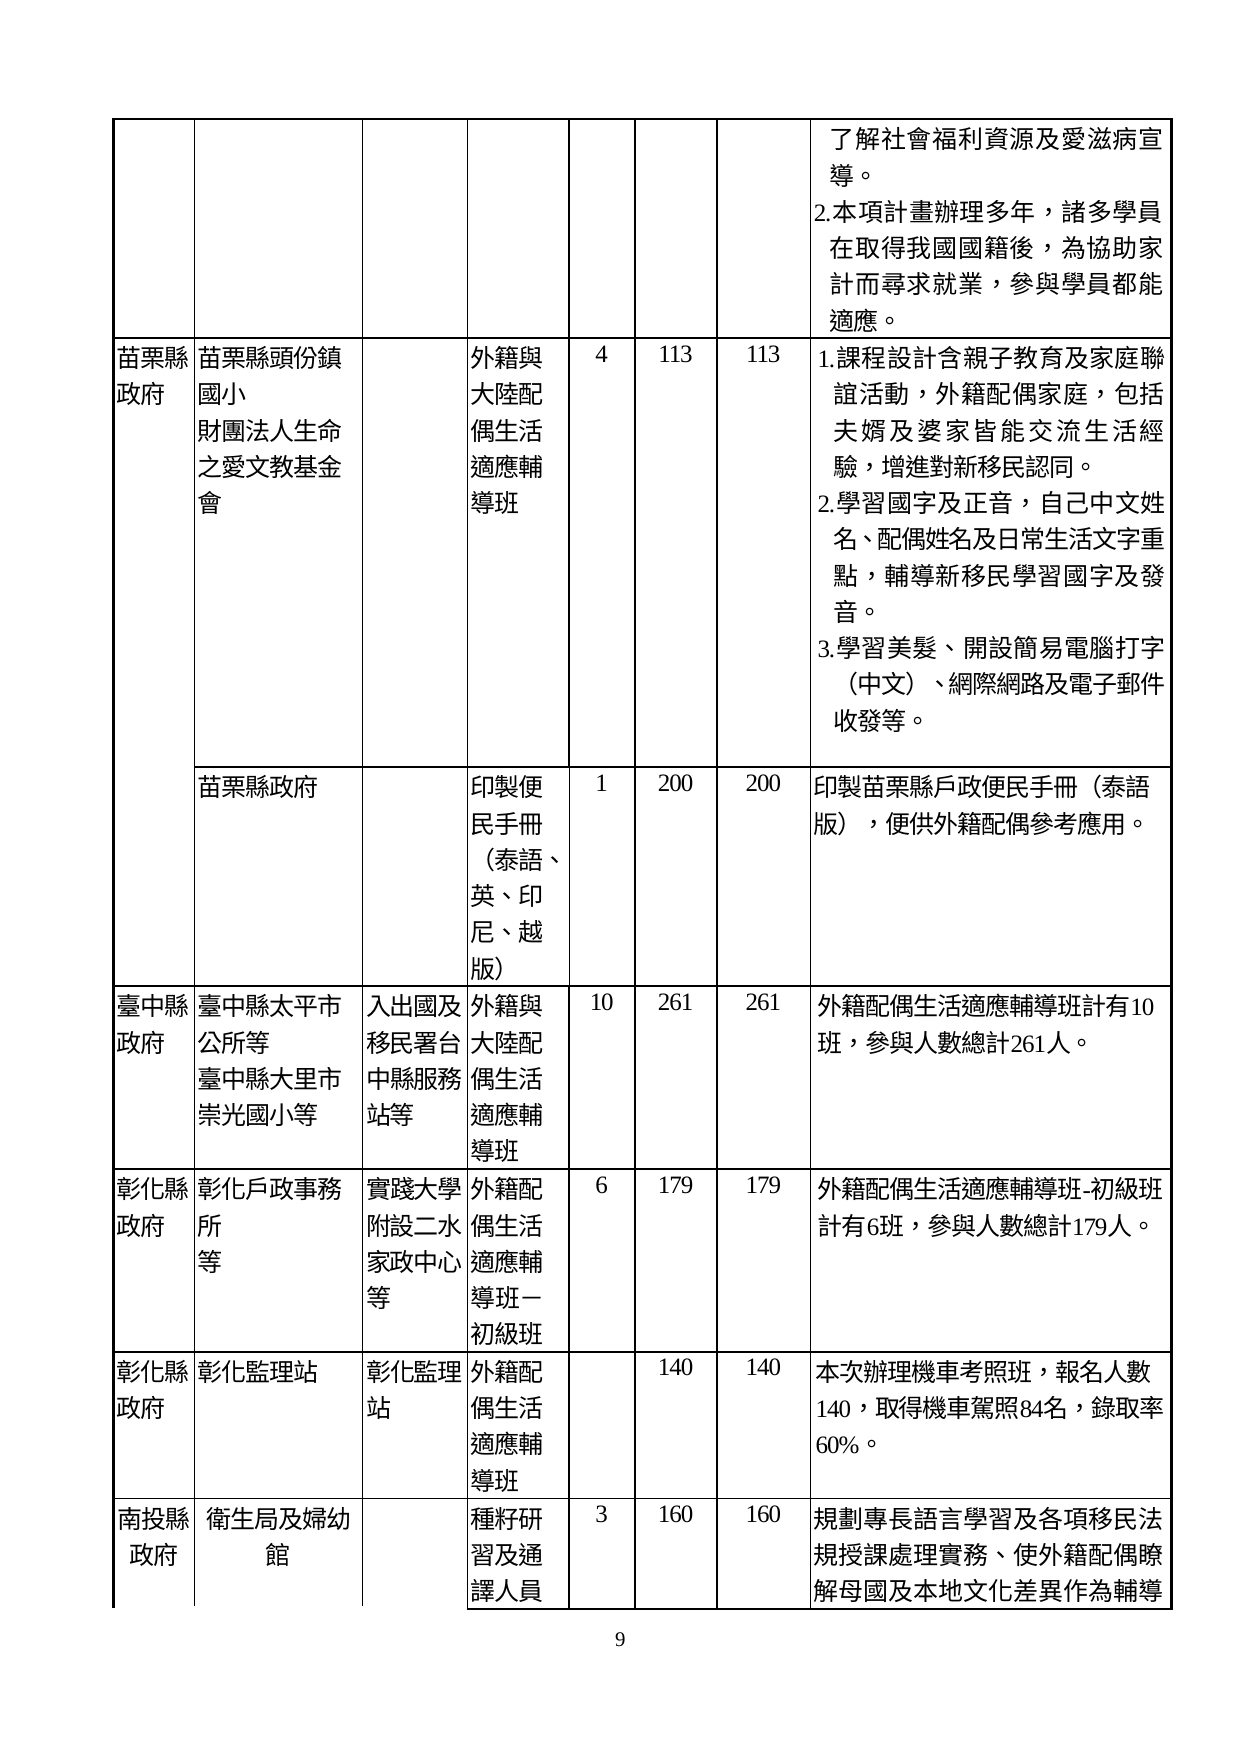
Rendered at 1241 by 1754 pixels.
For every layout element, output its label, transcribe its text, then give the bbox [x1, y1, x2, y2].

table_cell 衛生局及婦幼館 [194, 1499, 363, 1608]
table_cell 179 [718, 1170, 810, 1351]
table_cell [718, 120, 810, 337]
table_cell 1.課程設計含親子教育及家庭聯誼活動，外籍配偶家庭，包括夫婿及婆家皆能交流生活經驗，增進對新移民認同。 2.學習國字及正音，自己中文姓名、配偶姓名及日常生活文字重點，輔導新移民學習國字及發音。 3.學習美髮、開設簡易電腦打字（中文）、網際網路及電子郵件收發等。 [811, 339, 1170, 766]
table_cell [570, 1353, 634, 1497]
table_cell 6 [570, 1170, 634, 1351]
table_cell 3 [570, 1499, 634, 1608]
table_cell 外籍與大陸配偶生活適應輔導班 [468, 339, 568, 766]
table_cell [363, 339, 467, 766]
table_cell 彰化縣政府 [115, 1353, 194, 1497]
table_cell 外籍配偶生活適應輔導班 [468, 1353, 568, 1497]
table_cell [363, 1499, 467, 1608]
table_cell 200 [718, 768, 810, 985]
table_cell 200 [636, 768, 716, 985]
table_cell 160 [718, 1499, 810, 1608]
table_cell [115, 766, 194, 985]
table_cell 南投縣政府 [115, 1499, 194, 1608]
table_cell 113 [636, 339, 716, 766]
table_cell 261 [718, 987, 810, 1168]
table_cell 彰化監理站 [195, 1353, 362, 1497]
table_cell 140 [636, 1353, 716, 1497]
table_cell 種籽研習及通譯人員 [468, 1499, 568, 1608]
table_cell 規劃專長語言學習及各項移民法規授課處理實務、使外籍配偶瞭解母國及本地文化差異作為輔導 [811, 1499, 1170, 1608]
table_cell 160 [636, 1499, 716, 1608]
table_cell 10 [570, 987, 634, 1168]
table_cell 苗栗縣頭份鎮國小 財團法人生命之愛文教基金會 [195, 339, 362, 766]
table_cell 臺中縣太平市公所等 臺中縣大里市崇光國小等 [195, 987, 362, 1168]
table_cell 本次辦理機車考照班，報名人數140，取得機車駕照84名，錄取率60%。 [811, 1353, 1170, 1497]
table_cell [115, 120, 194, 337]
table_cell [570, 120, 634, 337]
table_cell 140 [718, 1353, 810, 1497]
table_cell 實踐大學附設二水家政中心等 [363, 1170, 467, 1351]
table_cell 彰化戶政事務所 等 [195, 1170, 362, 1351]
table_cell 入出國及移民署台中縣服務站等 [363, 987, 467, 1168]
table_cell 外籍配偶生活適應輔導班計有10班，參與人數總計261人。 [811, 987, 1170, 1168]
table_cell 了解社會福利資源及愛滋病宣導。 2.本項計畫辦理多年，諸多學員在取得我國國籍後，為協助家計而尋求就業，參與學員都能適應。 [811, 120, 1170, 337]
table_cell 1 [570, 768, 634, 985]
table_cell 外籍配偶生活適應輔導班－初級班 [468, 1170, 568, 1351]
table_cell 苗栗縣政府 [195, 768, 362, 985]
table_cell [363, 120, 467, 337]
table_cell 261 [636, 987, 716, 1168]
table_cell [363, 768, 467, 985]
table_cell 印製苗栗縣戶政便民手冊（泰語版），便供外籍配偶參考應用。 [811, 768, 1170, 985]
table_cell 4 [570, 339, 634, 766]
table_cell 彰化監理站 [363, 1353, 467, 1497]
table_cell [195, 120, 362, 337]
table_cell 彰化縣政府 [115, 1170, 194, 1351]
table_cell [636, 120, 716, 337]
table_cell 113 [718, 339, 810, 766]
table_cell 苗栗縣政府 [115, 339, 194, 766]
table_cell 外籍配偶生活適應輔導班-初級班計有6班，參與人數總計179人。 [811, 1170, 1170, 1351]
table_cell [468, 120, 568, 337]
table_cell 外籍與大陸配偶生活適應輔導班 [468, 987, 568, 1168]
table_cell 179 [636, 1170, 716, 1351]
table_cell 印製便民手冊（泰語、英、印尼、越版） [468, 768, 569, 985]
table_cell 臺中縣政府 [115, 987, 194, 1168]
